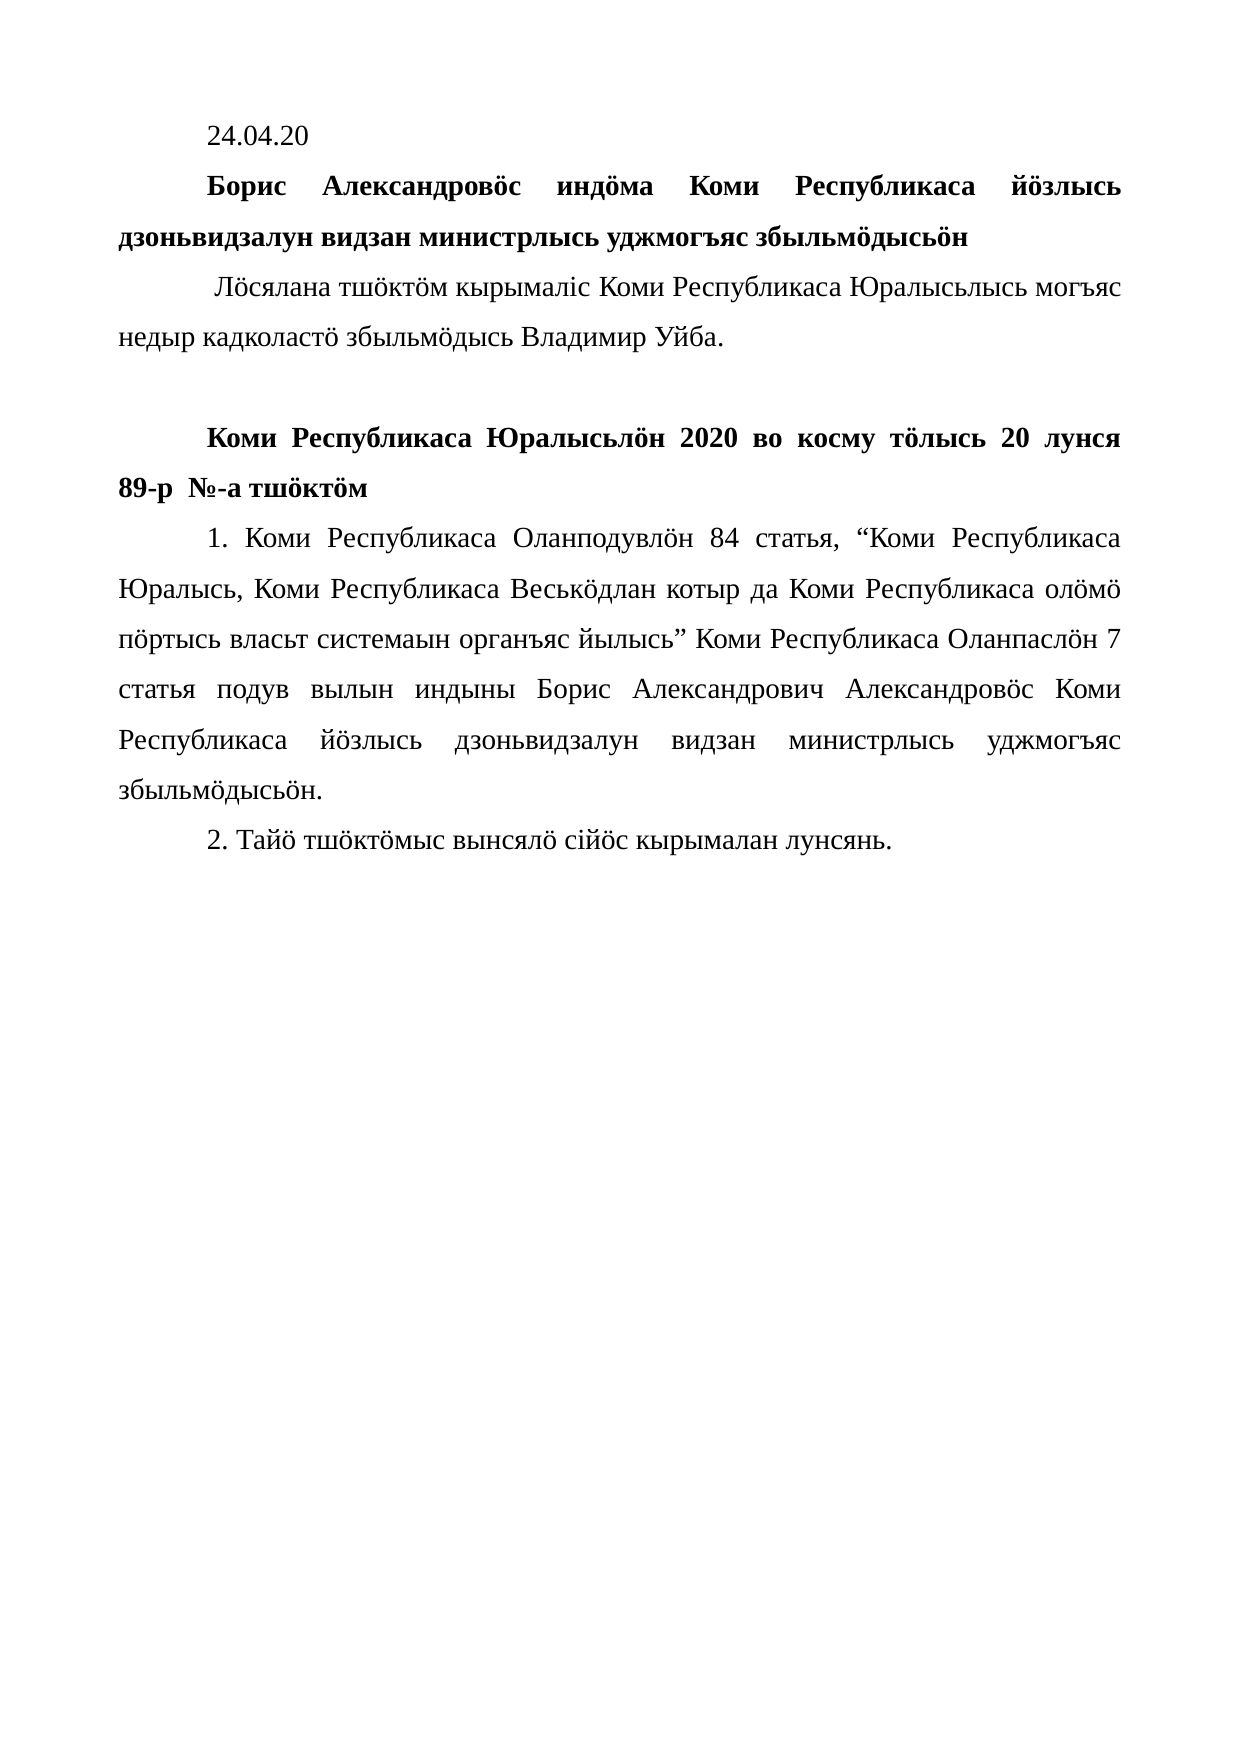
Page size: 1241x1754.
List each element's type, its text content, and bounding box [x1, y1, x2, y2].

text Коми Республикаса Юралысьлӧн 2020 во косму тӧлысь 20 лунся 89-р №-а тшӧктӧм [118, 420, 1122, 504]
text 2. Тайӧ тшӧктӧмыс вынсялӧ сійӧс кырымалан лунсянь. [118, 822, 1122, 856]
text 24.04.20 [118, 118, 1122, 152]
text Борис Александровӧс индӧма Коми Республикаса йӧзлысь дзоньвидзалун видзан министрлысь уджмогъяс збыльмӧдысьӧн [118, 168, 1122, 252]
text 1. Коми Республикаса Оланподувлӧн 84 статья, “Коми Республикаса Юралысь, Коми Республикаса Веськӧдлан котыр да Коми Республикаса олӧмӧ пӧртысь власьт системаын органъяс йылысь” Коми Республикаса Оланпаслӧн 7 статья подув вылын индыны Борис Александрович Александровӧс Коми Республикаса йӧзлысь дзоньвидзалун видзан министрлысь уджмогъяс збыльмӧдысьӧн. [118, 521, 1122, 806]
text Лӧсялана тшӧктӧм кырымаліс Коми Республикаса Юралысьлысь могъяс недыр кадколастӧ збыльмӧдысь Владимир Уйба. [118, 269, 1122, 353]
